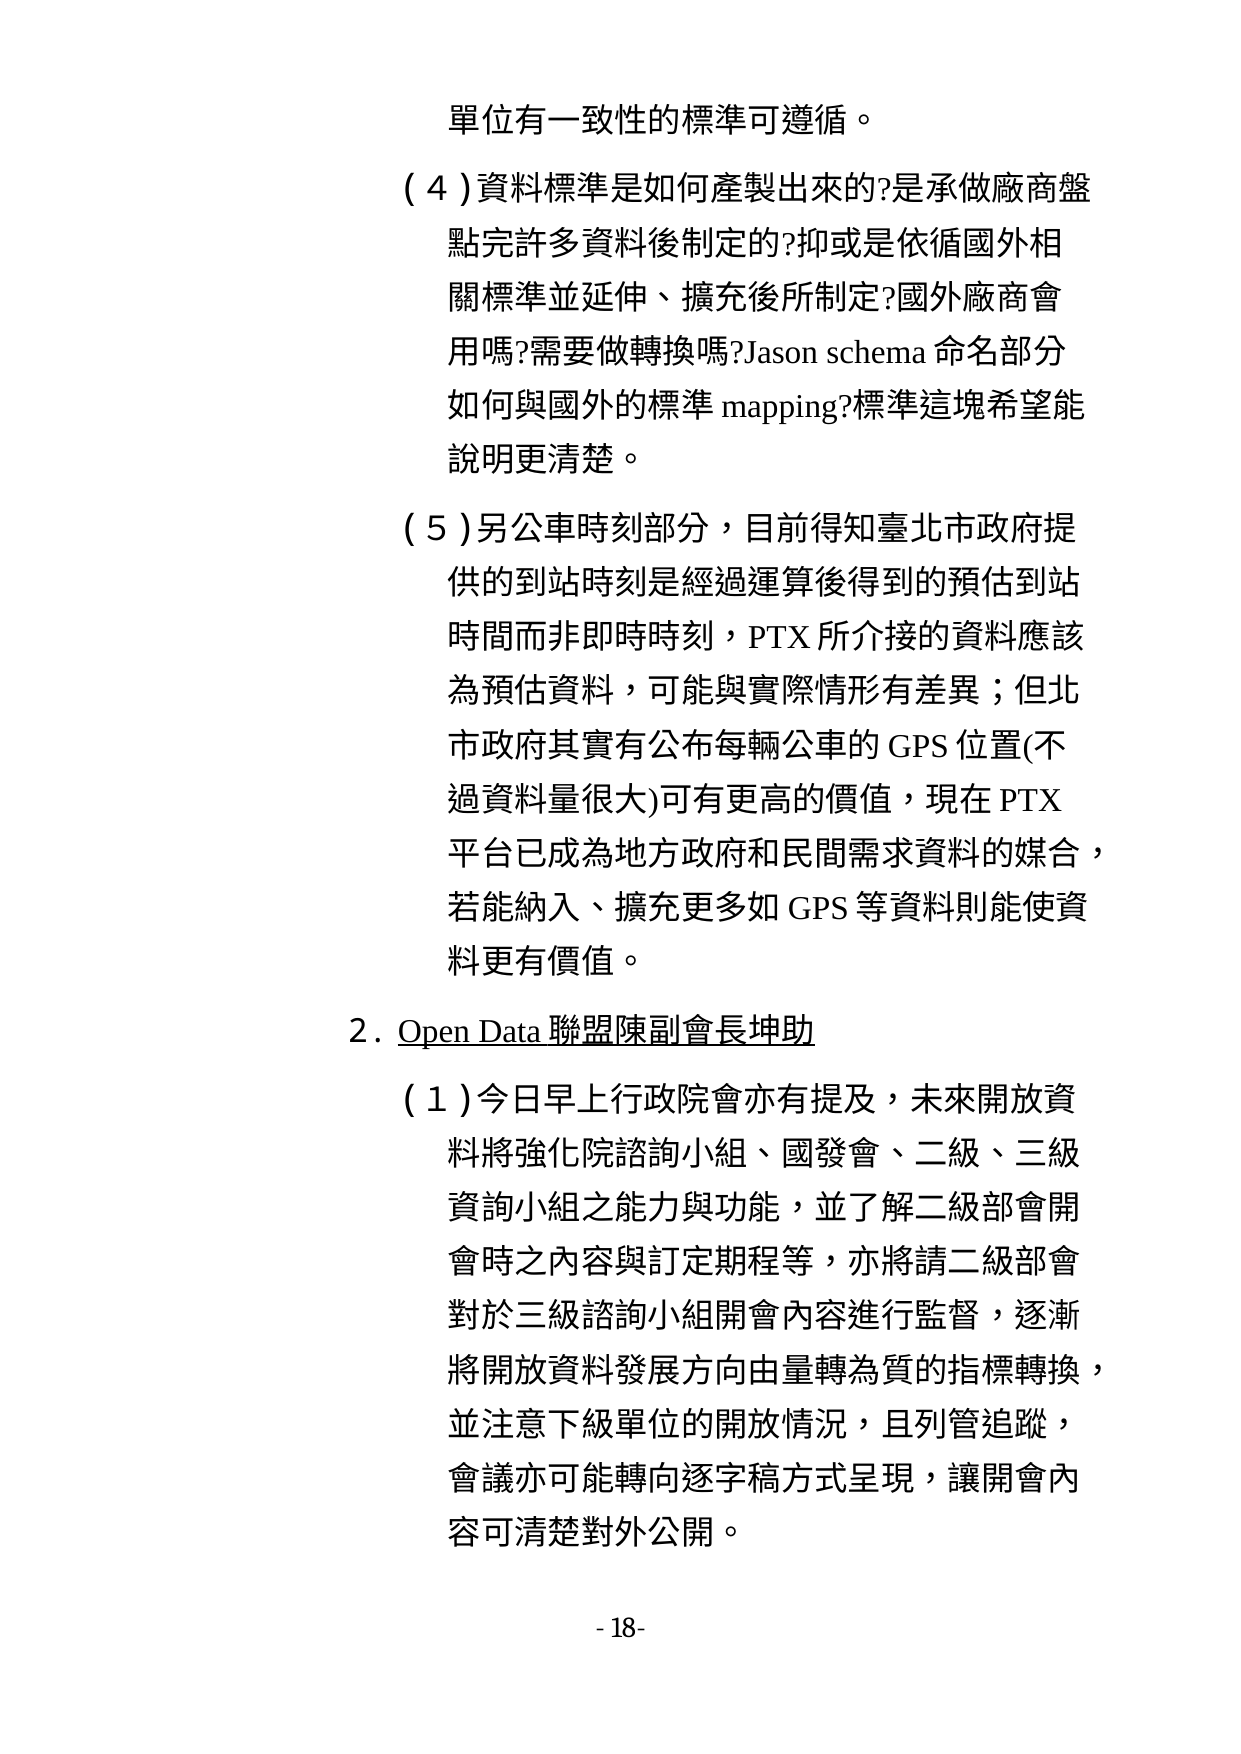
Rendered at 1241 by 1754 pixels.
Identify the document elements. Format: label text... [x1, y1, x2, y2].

list 資料標準是如何產製出來的?是承做廠商盤點完許多資料後制定的?抑或是依循國外相關標準並延伸、擴充後所制定?國外廠商會用嗎?需要做轉換嗎?Jason schema命名部分如何與國外的標準mapping?標準這塊希望能說明更清楚。 [398, 157, 1093, 482]
list 另公車時刻部分，目前得知臺北市政府提供的到站時刻是經過運算後得到的預估到站時間而非即時時刻，PTX所介接的資料應該為預估資料，可能與實際情形有差異；但北市政府其實有公布每輛公車的GPS位置(不過資料量很大)可有更高的價值，現在PTX平台已成為地方政府和民間需求資料的媒合，若能納入、擴充更多如GPS等資料則能使資料更有價值。 [398, 497, 1093, 984]
list 目前PTX採用Odata規範，但數位政委唐鳳提到Open API時似乎預計採用Open API initiative，若標準有差異時未來要如何處理或轉換?若未來國發會所提出之標準要求與現行平台有差異時要如何處理?另想了解目前Dataschema如資料品質統一標準為何?目前介接各地方政府資料都很亂，要如何整理?若可把標準公布出來，也能讓未來資料產製單位有一致性的標準可遵循。 [398, 89, 1093, 143]
list 今日早上行政院會亦有提及，未來開放資料將強化院諮詢小組、國發會、二級、三級資詢小組之能力與功能，並了解二級部會開會時之內容與訂定期程等，亦將請二級部會對於三級諮詢小組開會內容進行監督，逐漸將開放資料發展方向由量轉為質的指標轉換，並注意下級單位的開放情況，且列管追蹤，會議亦可能轉向逐字稿方式呈現，讓開會內容可清楚對外公開。 [398, 1068, 1093, 1555]
list Open Data聯盟陳副會長坤助 [348, 999, 1093, 1053]
